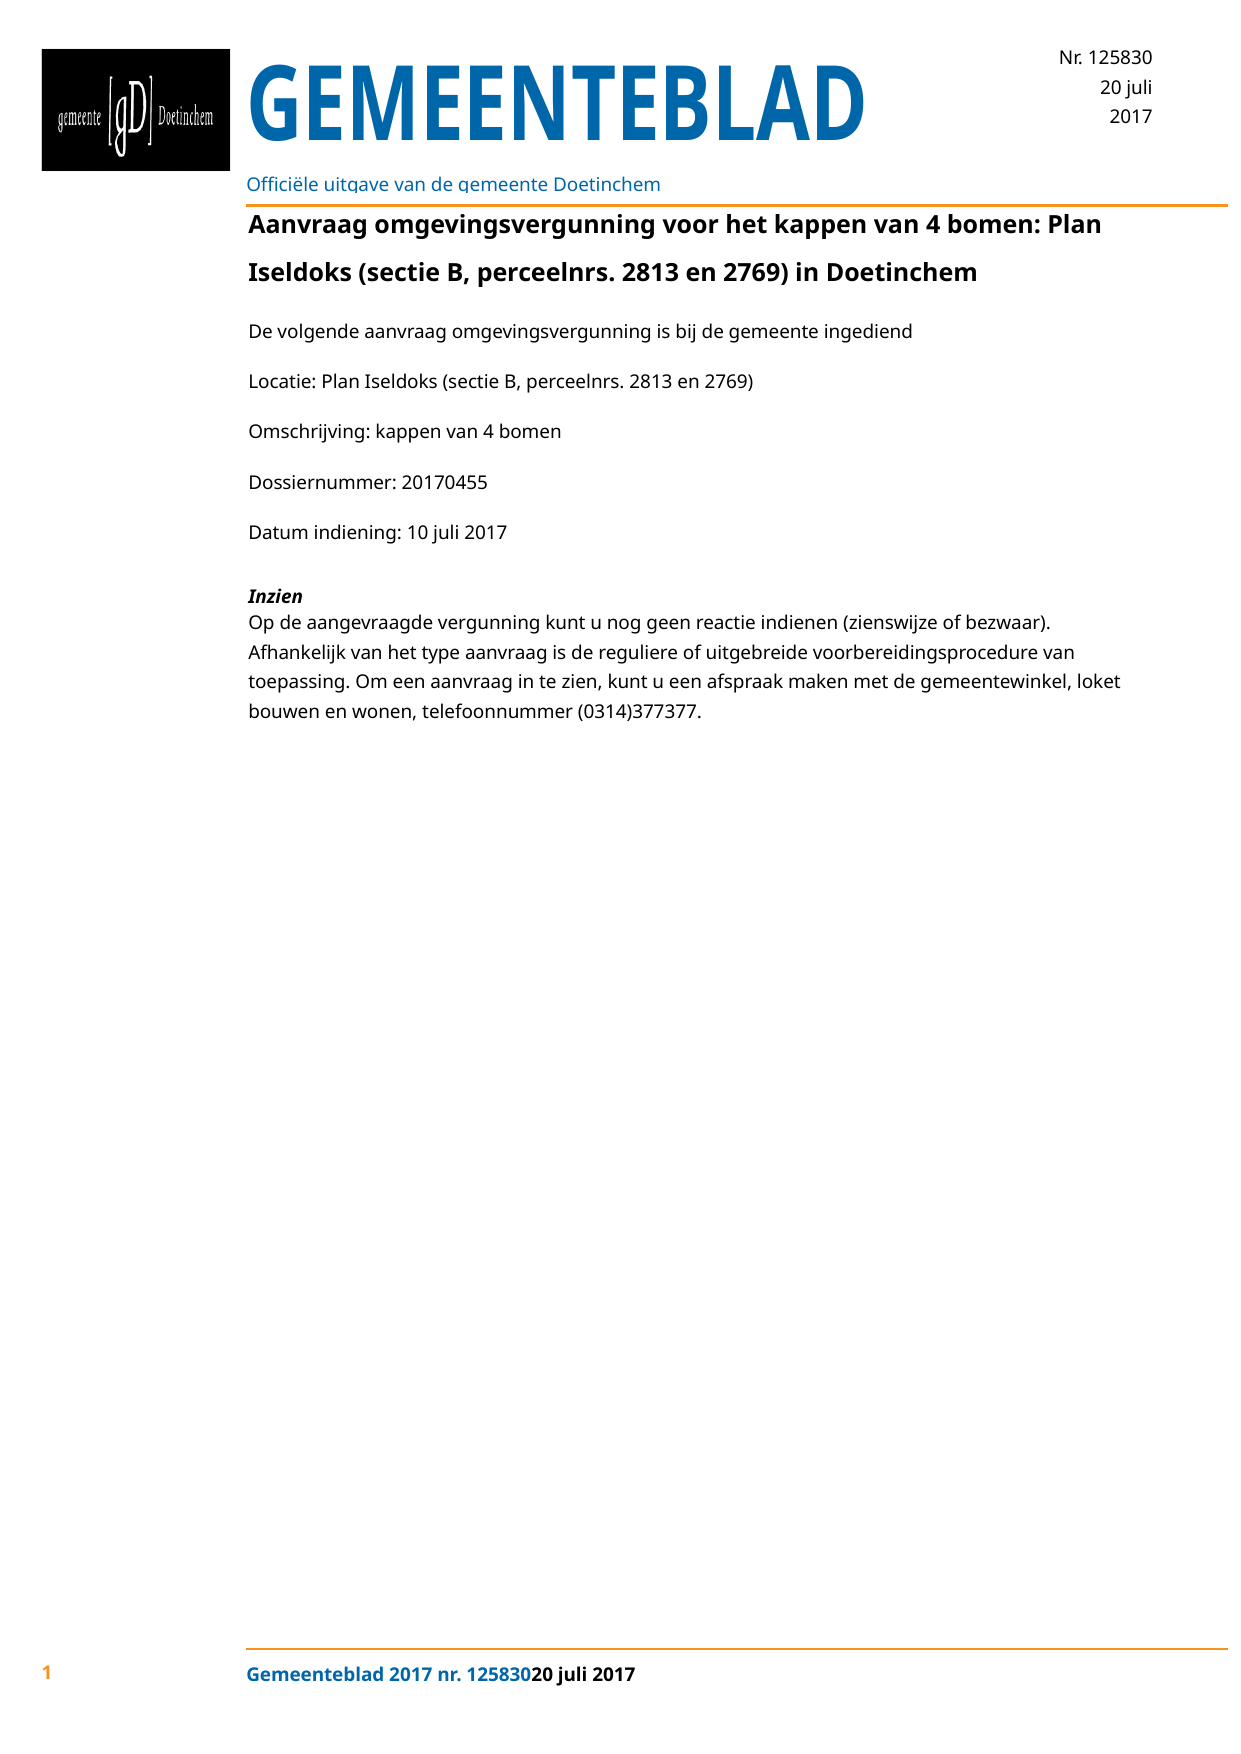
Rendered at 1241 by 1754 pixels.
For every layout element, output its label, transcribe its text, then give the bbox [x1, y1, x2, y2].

text Locatie: Plan Iseldoks (sectie B, perceelnrs. 2813 en 2769) [248, 368, 1152, 394]
text Datum indiening: 10 juli 2017 [248, 519, 1152, 545]
text De volgende aanvraag omgevingsvergunning is bij de gemeente ingediend [248, 318, 1152, 344]
text Omschrijving: kappen van 4 bomen [248, 419, 1152, 444]
text Inzien [248, 583, 1152, 609]
text Op de aangevraagde vergunning kunt u nog geen reactie indienen (zienswijze of bezwaar). Afhankelijk van het type aanvraag is de reguliere of uitgebreide voorbereidingsprocedure van toepassing. Om een aanvraag in te zien, kunt u een afspraak maken met de gemeentewinkel, loket bouwen en wonen, telefoonnummer (0314)377377. [248, 609, 1152, 724]
text Aanvraag omgevingsvergunning voor het kappen van 4 bomen: Plan Iseldoks (sectie B, perceelnrs. 2813 en 2769) in Doetinchem [248, 207, 1152, 288]
picture [41, 47, 231, 172]
text Dossiernummer: 20170455 [248, 469, 1152, 495]
